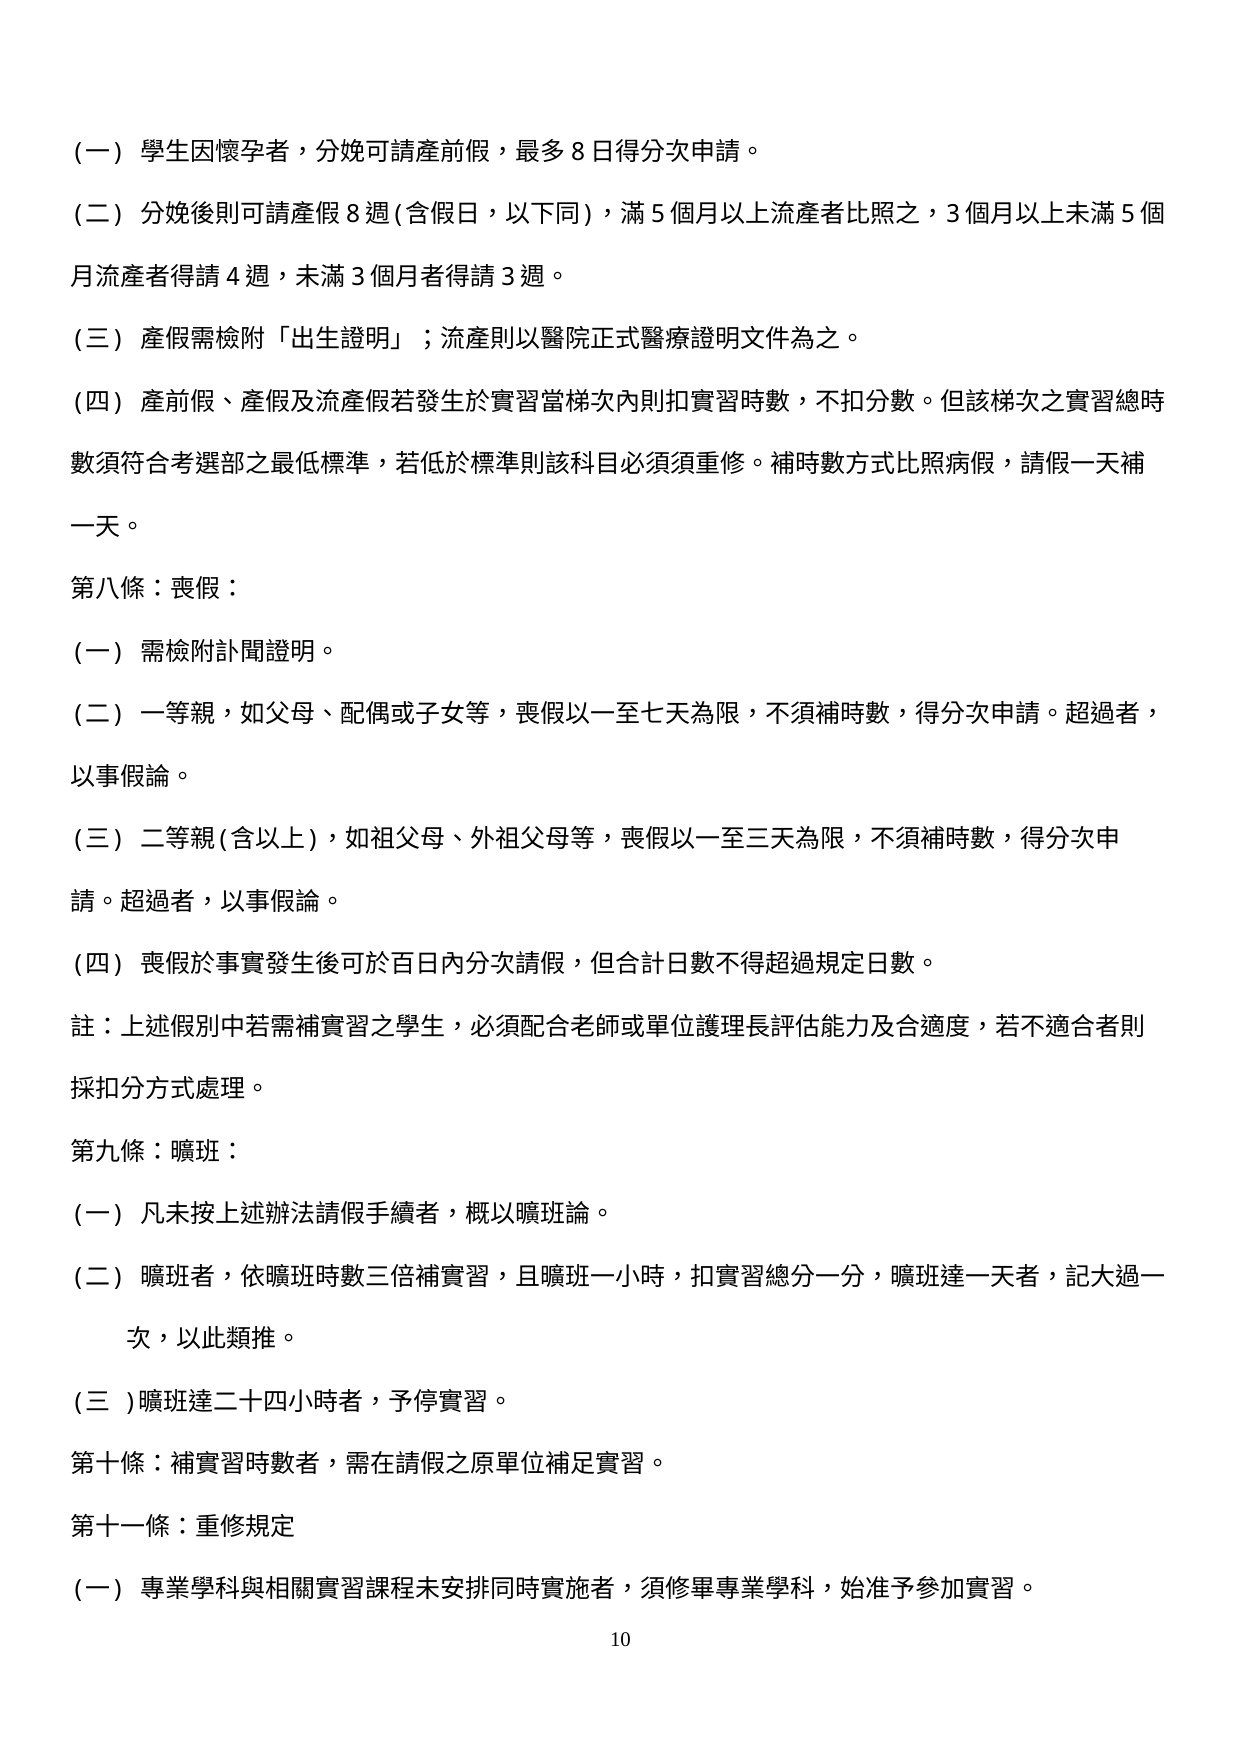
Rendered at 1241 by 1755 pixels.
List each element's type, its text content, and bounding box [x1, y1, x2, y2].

table_cell (一) 需檢附訃聞證明。 [59, 608, 1181, 670]
table_cell 第九條：曠班： [59, 1108, 1181, 1170]
table_cell 第八條：喪假： [59, 545, 1181, 608]
table_cell (一) 學生因懷孕者，分娩可請產前假，最多8日得分次申請。 (二) 分娩後則可請產假8週(含假日，以下同)，滿5個月以上流產者比照之，3個月以上未滿5個月流產者得請4週，未滿3個月者得請3週。 [59, 108, 1181, 295]
table_cell (三 )曠班達二十四小時者，予停實習。 [59, 1358, 1181, 1420]
table_cell 第十一條：重修規定 [59, 1483, 1181, 1545]
table_cell 第十條：補實習時數者，需在請假之原單位補足實習。 [59, 1420, 1181, 1483]
table_cell (一) 凡未按上述辦法請假手續者，概以曠班論。 [59, 1170, 1181, 1233]
table_cell (二) 一等親，如父母、配偶或子女等，喪假以一至七天為限，不須補時數，得分次申請。超過者，以事假論。 [59, 670, 1181, 795]
table_cell (三) 二等親(含以上)，如祖父母、外祖父母等，喪假以一至三天為限，不須補時數，得分次申請。超過者，以事假論。 (四) 喪假於事實發生後可於百日內分次請假，但合計日數不得超過規定日數。 註：上述假別中若需補實習之學生，必須配合老師或單位護理長評估能力及合適度，若不適合者則採扣分方式處理。 [59, 795, 1181, 1108]
table_cell (二) 曠班者，依曠班時數三倍補實習，且曠班一小時，扣實習總分一分，曠班達一天者，記大過一次，以此類推。 [59, 1233, 1181, 1358]
table_cell (三) 產假需檢附「出生證明」；流產則以醫院正式醫療證明文件為之。 (四) 產前假、產假及流產假若發生於實習當梯次內則扣實習時數，不扣分數。但該梯次之實習總時數須符合考選部之最低標準，若低於標準則該科目必須須重修。補時數方式比照病假，請假一天補一天。 [59, 295, 1181, 545]
table_cell (一) 專業學科與相關實習課程未安排同時實施者，須修畢專業學科，始准予參加實習。 [59, 1545, 1181, 1608]
